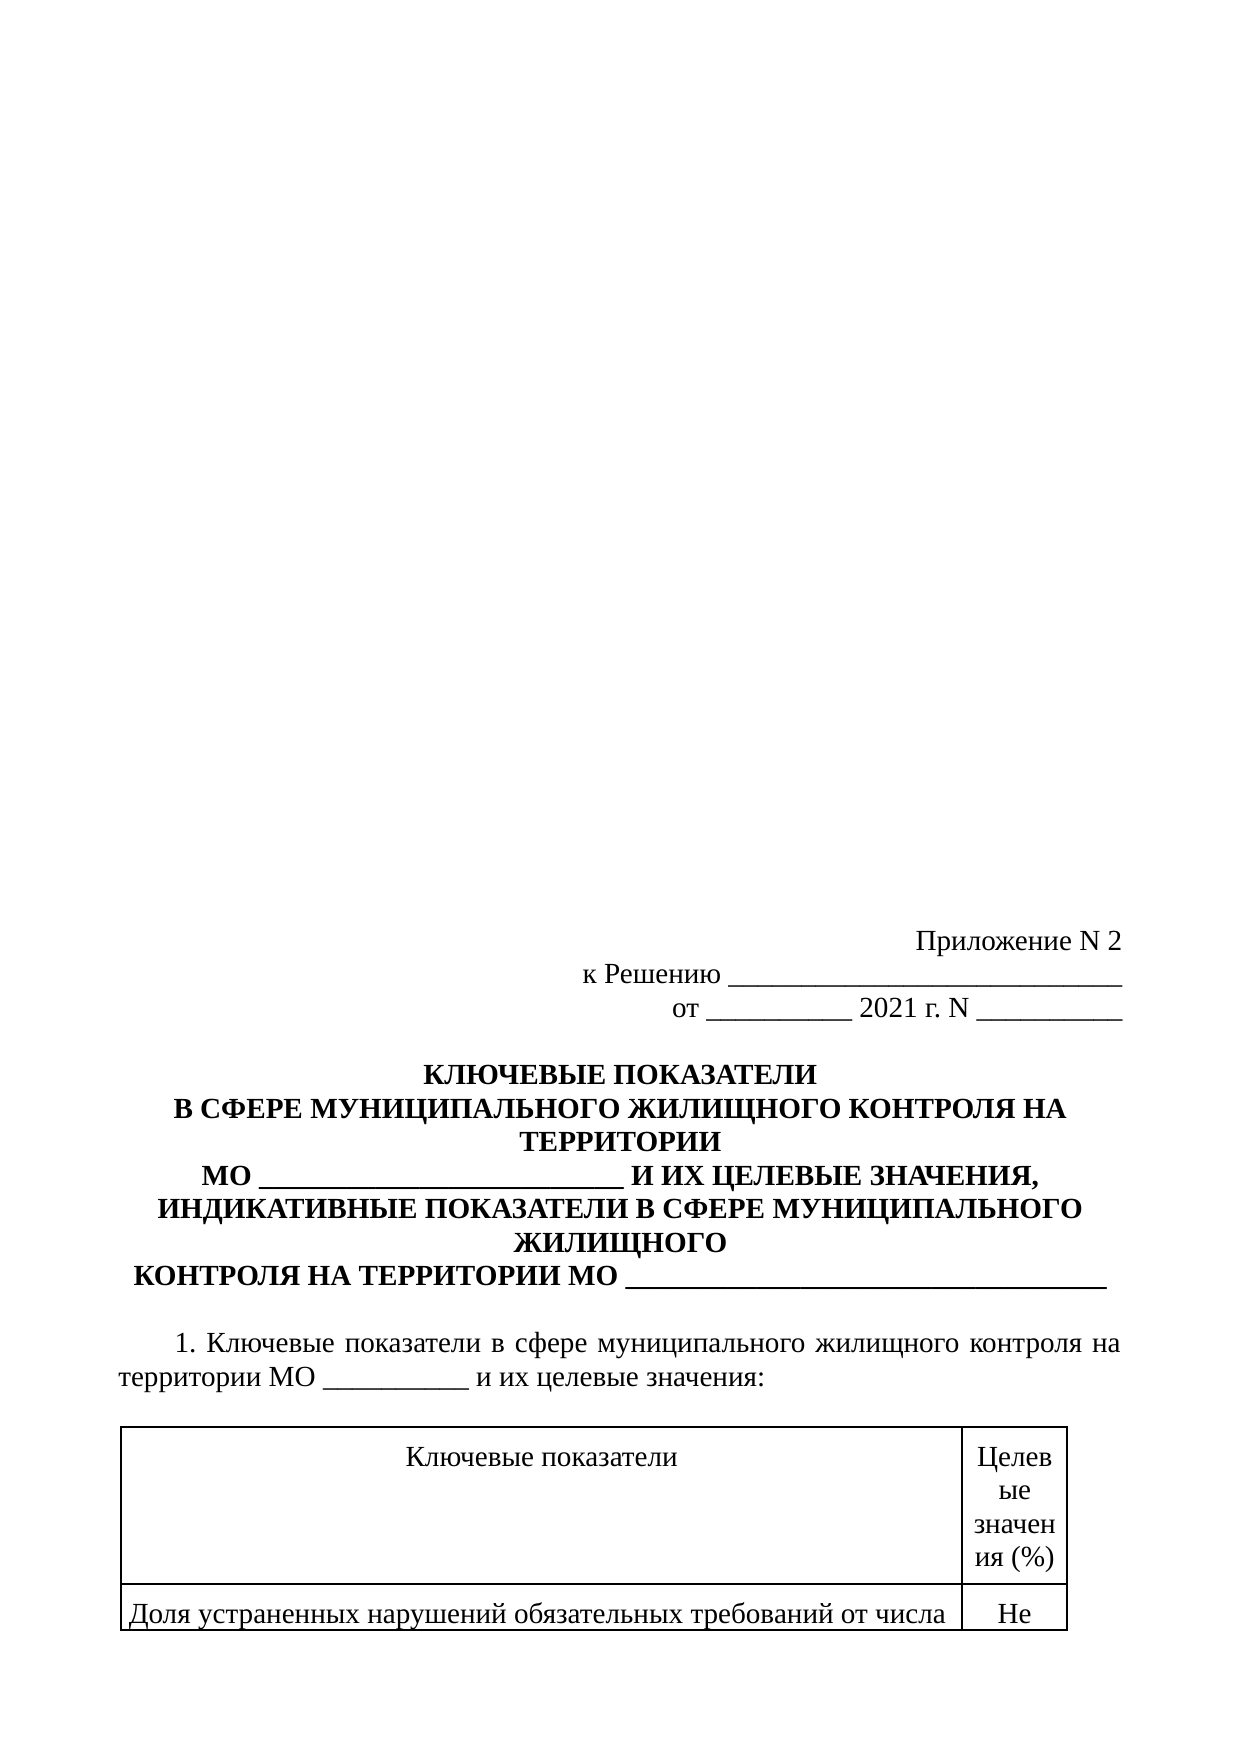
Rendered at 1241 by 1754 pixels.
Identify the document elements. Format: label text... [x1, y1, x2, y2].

table_cell Доля устраненных нарушений обязательных требований от числа [122, 1585, 961, 1629]
text В СФЕРЕ МУНИЦИПАЛЬНОГО ЖИЛИЩНОГО КОНТРОЛЯ НА ТЕРРИТОРИИ [118, 1091, 1122, 1158]
table_header Целевые значения (%) [963, 1428, 1066, 1583]
table_cell Не [963, 1585, 1066, 1629]
table_header Ключевые показатели [122, 1428, 961, 1583]
text МО _________________________ И ИХ ЦЕЛЕВЫЕ ЗНАЧЕНИЯ, [118, 1158, 1122, 1191]
text ИНДИКАТИВНЫЕ ПОКАЗАТЕЛИ В СФЕРЕ МУНИЦИПАЛЬНОГО ЖИЛИЩНОГО [118, 1191, 1122, 1258]
text 1. Ключевые показатели в сфере муниципального жилищного контроля на территории МО __________ и их целевые значения: [118, 1326, 1122, 1393]
text к Решению ___________________________ [118, 957, 1122, 990]
text Приложение N 2 [118, 923, 1122, 957]
text КОНТРОЛЯ НА ТЕРРИТОРИИ МО _________________________________ [118, 1258, 1122, 1292]
text от __________ 2021 г. N __________ [118, 990, 1122, 1024]
text КЛЮЧЕВЫЕ ПОКАЗАТЕЛИ [118, 1057, 1122, 1091]
